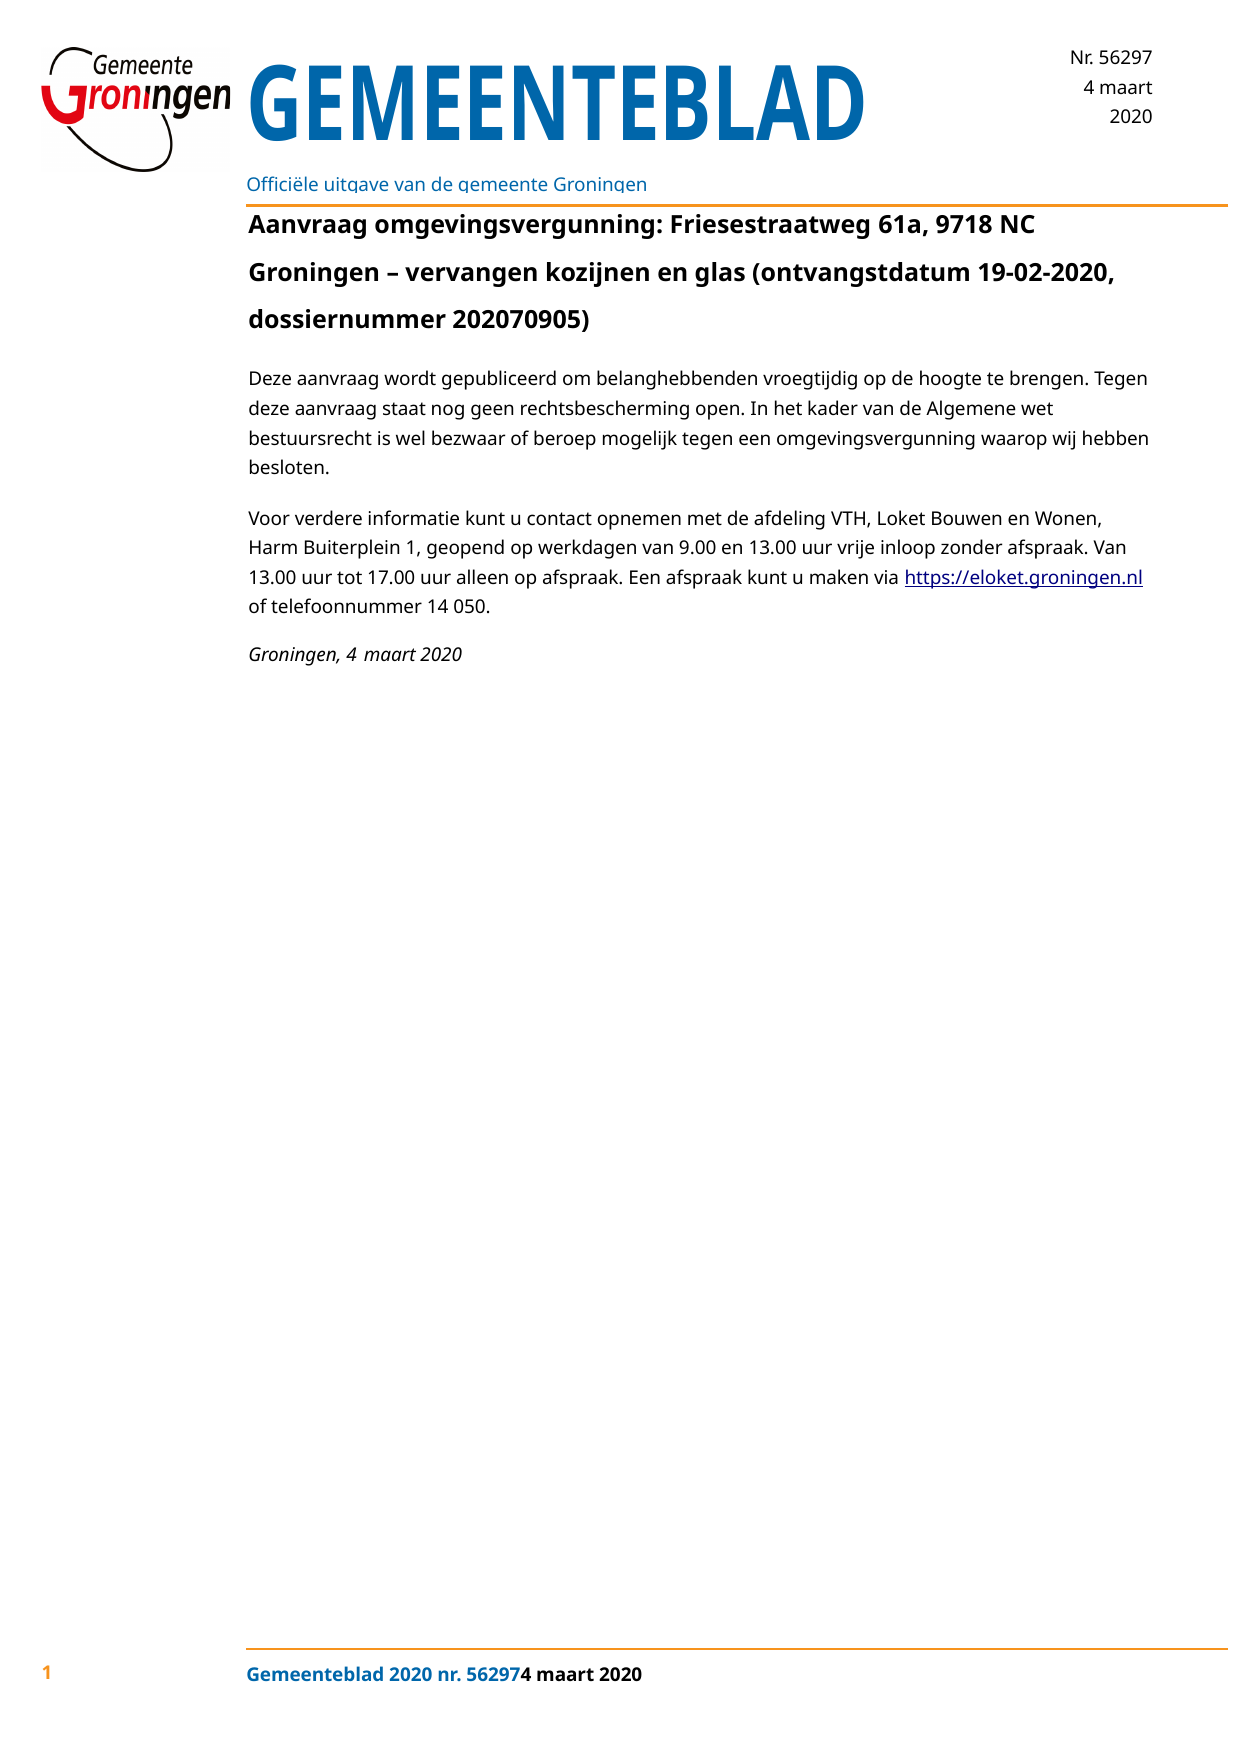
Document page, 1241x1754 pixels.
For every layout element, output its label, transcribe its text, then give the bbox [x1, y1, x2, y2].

picture [41, 47, 231, 172]
text Groningen, 4 maart 2020 [248, 641, 1152, 667]
text Deze aanvraag wordt gepubliceerd om belanghebbenden vroegtijdig op de hoogte te brengen. Tegen deze aanvraag staat nog geen rechtsbescherming open. In het kader van de Algemene wet bestuursrecht is wel bezwaar of beroep mogelijk tegen een omgevingsvergunning waarop wij hebben besloten. [248, 366, 1152, 480]
text Voor verdere informatie kunt u contact opnemen met de afdeling VTH, Loket Bouwen en Wonen, Harm Buiterplein 1, geopend op werkdagen van 9.00 en 13.00 uur vrije inloop zonder afspraak. Van 13.00 uur tot 17.00 uur alleen op afspraak. Een afspraak kunt u maken via https://eloket.groningen.nl of telefoonnummer 14 050. [248, 505, 1152, 619]
text Aanvraag omgevingsvergunning: Friesestraatweg 61a, 9718 NC Groningen – vervangen kozijnen en glas (ontvangstdatum 19-02-2020, dossiernummer 202070905) [248, 207, 1152, 336]
